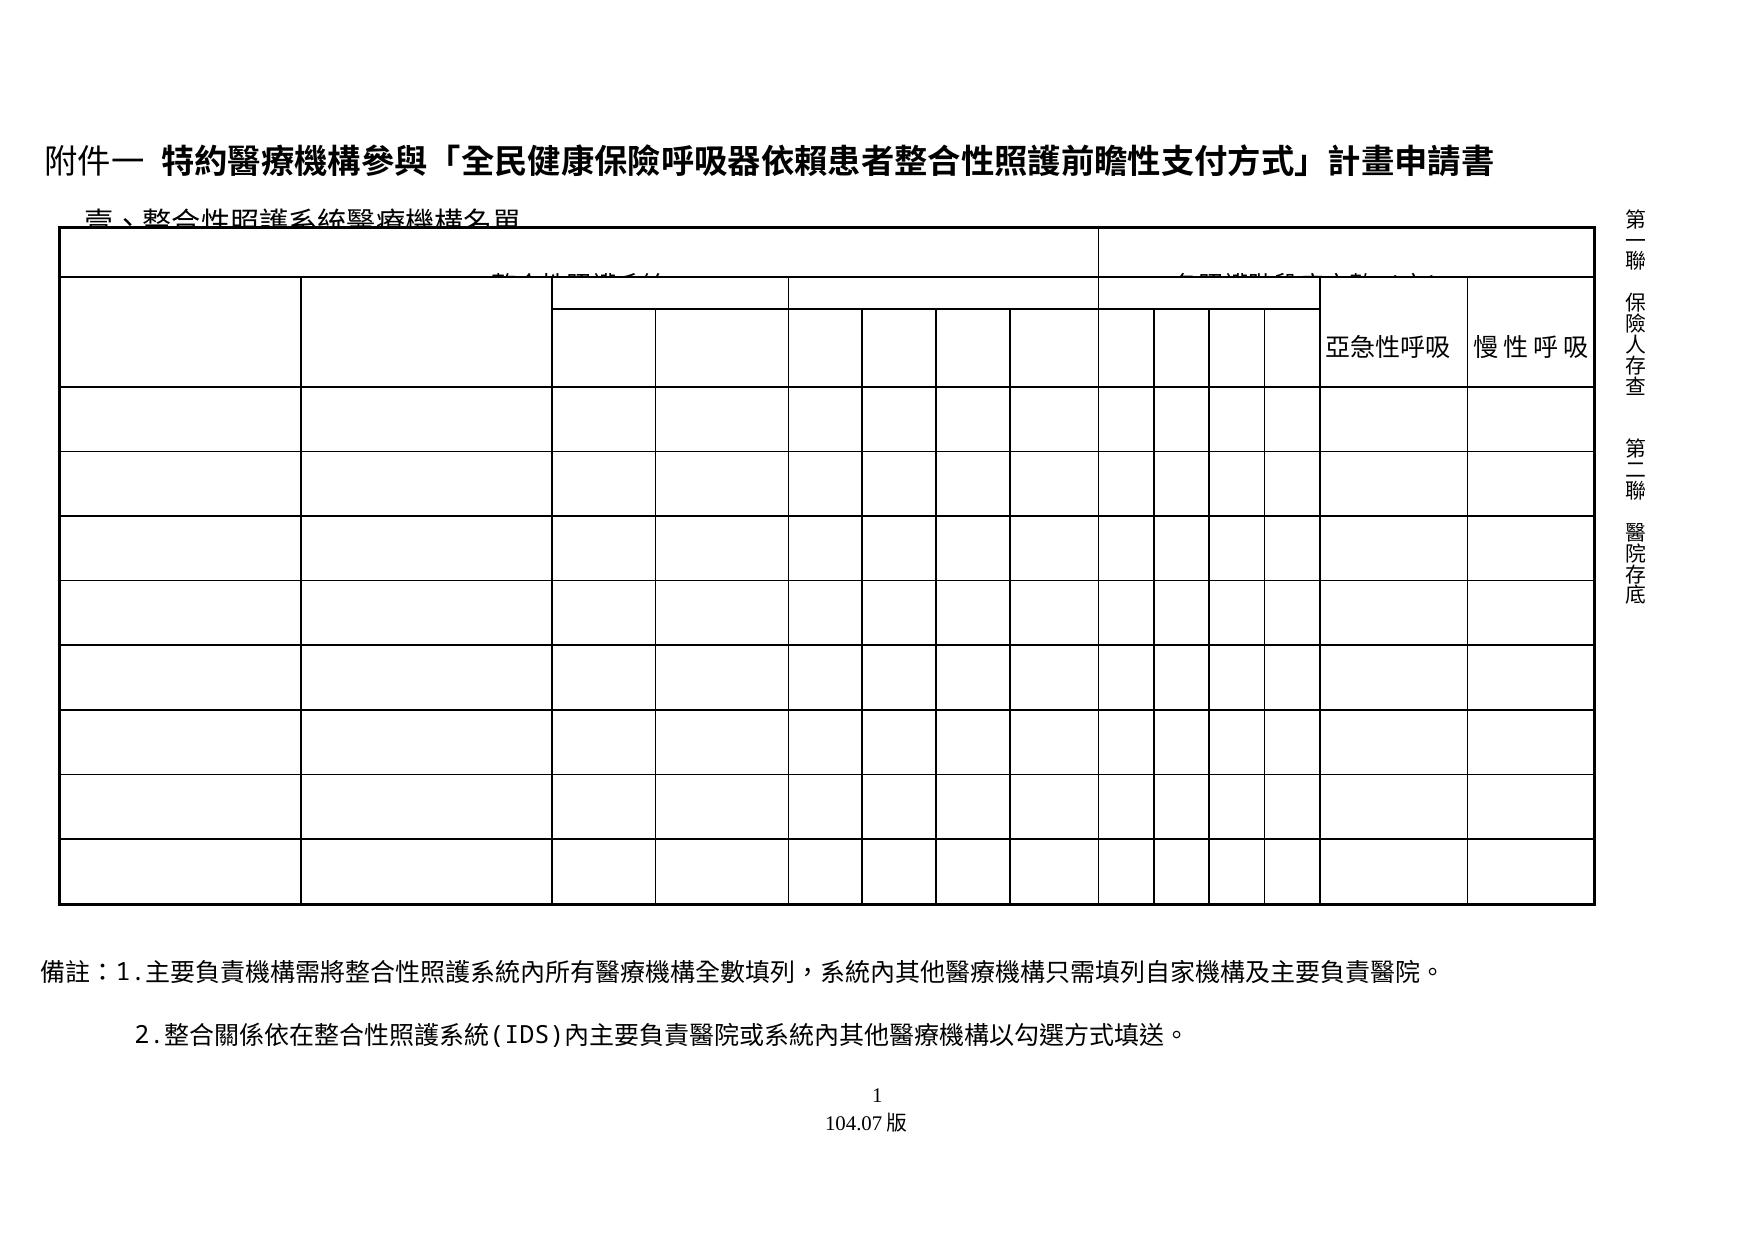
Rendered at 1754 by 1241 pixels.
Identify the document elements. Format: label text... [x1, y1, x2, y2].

table_cell [863, 517, 935, 580]
table_cell [1210, 775, 1264, 838]
table_cell [553, 517, 655, 580]
table_cell 慢性呼吸照護病房 [1468, 278, 1593, 386]
table_cell [61, 517, 300, 580]
table_header [936, 179, 1010, 226]
table_cell [1321, 517, 1467, 580]
table_cell 丙級 [1210, 310, 1264, 386]
table_cell [1468, 581, 1593, 644]
table_cell [1265, 840, 1319, 903]
table_cell 醫療機構代號 [302, 278, 551, 386]
table_cell [1468, 711, 1593, 773]
table_cell [1468, 388, 1593, 451]
table_cell [789, 581, 861, 644]
table_cell [789, 646, 861, 709]
table_cell [1011, 775, 1098, 838]
table_cell [863, 452, 935, 515]
table_cell [1155, 775, 1208, 838]
table_cell [302, 646, 551, 709]
table_cell 醫療機構名稱 [61, 278, 300, 386]
table_cell [1011, 388, 1098, 451]
table_header [1010, 179, 1098, 226]
table_cell [1155, 388, 1208, 451]
table_cell 主要負責醫院 [553, 310, 655, 386]
table_cell [789, 517, 861, 580]
table_cell [1321, 775, 1467, 838]
table_cell [863, 711, 935, 773]
table_cell [1210, 452, 1264, 515]
table_cell [302, 775, 551, 838]
table_cell [863, 775, 935, 838]
table_cell [937, 711, 1009, 773]
table_cell [937, 581, 1009, 644]
table_cell [1265, 388, 1319, 451]
table_cell [789, 840, 861, 903]
table_cell 地區醫院 [937, 310, 1009, 386]
table_header [1468, 179, 1594, 226]
table_cell [1265, 646, 1319, 709]
table_cell 區域醫院 [863, 310, 935, 386]
table_cell 加護病房 [1099, 278, 1319, 308]
table_cell [553, 646, 655, 709]
table_cell [656, 775, 788, 838]
table_header [862, 179, 936, 226]
table_header [788, 179, 862, 226]
table_cell [1210, 646, 1264, 709]
table_cell 各照護階段病床數 (床) [1099, 229, 1593, 276]
table_cell [1468, 775, 1593, 838]
table_cell [1099, 711, 1153, 773]
table_cell [553, 452, 655, 515]
table_cell [789, 711, 861, 773]
table_cell [937, 646, 1009, 709]
table_header 壹、整合性照護系統醫療機構名單 [59, 179, 716, 226]
table_cell [1265, 711, 1319, 773]
table_header [1320, 179, 1467, 226]
table_cell [1099, 646, 1153, 709]
table_cell [1155, 711, 1208, 773]
table_cell [61, 840, 300, 903]
table_cell [553, 711, 655, 773]
table_cell [1011, 581, 1098, 644]
table_cell [1099, 517, 1153, 580]
table_cell [1321, 711, 1467, 773]
table_header [1209, 179, 1264, 226]
table_cell [656, 646, 788, 709]
table_cell [1155, 517, 1208, 580]
table_cell 整合性照護系統 [61, 229, 1098, 276]
table_cell [1011, 711, 1098, 773]
table_cell [553, 775, 655, 838]
table_cell [1321, 388, 1467, 451]
table_cell 層級(勾選) [789, 278, 1098, 308]
table_cell [302, 388, 551, 451]
table_cell [1468, 452, 1593, 515]
table_cell 乙級 [1155, 310, 1208, 386]
table_cell 居家照護機構 [1011, 310, 1098, 386]
table_cell [61, 581, 300, 644]
table_cell [656, 517, 788, 580]
table_header [1098, 179, 1154, 226]
table_header [1264, 179, 1320, 226]
table_cell [1321, 452, 1467, 515]
table_cell [61, 711, 300, 773]
table_cell [61, 646, 300, 709]
table_cell [1265, 775, 1319, 838]
table_cell [937, 517, 1009, 580]
text 2.整合關係依在整合性照護系統(IDS)內主要負責醫院或系統內其他醫療機構以勾選方式填送。 [59, 992, 1695, 1054]
table_cell [1210, 581, 1264, 644]
table_cell [1099, 581, 1153, 644]
table_cell [1265, 581, 1319, 644]
table_cell [1265, 517, 1319, 580]
table_cell [553, 840, 655, 903]
table_header [716, 179, 788, 226]
table_cell [1099, 775, 1153, 838]
table_header [1154, 179, 1209, 226]
table_cell [302, 840, 551, 903]
table_cell 甲級 [1099, 310, 1153, 386]
table_cell [789, 775, 861, 838]
table_cell [553, 388, 655, 451]
table_cell [1210, 517, 1264, 580]
table_cell [656, 711, 788, 773]
table_cell [1265, 452, 1319, 515]
table_cell 丁級 [1265, 310, 1319, 386]
table_cell [1099, 388, 1153, 451]
table_cell [1210, 711, 1264, 773]
text 附件一 特約醫療機構參與「全民健康保險呼吸器依賴患者整合性照護前瞻性支付方式」計畫申請書 [44, 117, 1695, 179]
table_cell [61, 775, 300, 838]
table_cell [789, 388, 861, 451]
table_cell [863, 581, 935, 644]
table_cell [302, 711, 551, 773]
table_cell [1468, 646, 1593, 709]
text 備註：1.主要負責機構需將整合性照護系統內所有醫療機構全數填列，系統內其他醫療機構只需填列自家機構及主要負責醫院。 [40, 929, 1553, 992]
table_cell 醫學中心 [789, 310, 861, 386]
table_cell [1099, 840, 1153, 903]
table_cell [1099, 452, 1153, 515]
table_cell [1468, 840, 1593, 903]
table_cell [656, 840, 788, 903]
table_cell [302, 452, 551, 515]
table_cell [937, 775, 1009, 838]
table_cell [1011, 840, 1098, 903]
table_cell [863, 388, 935, 451]
table_cell 亞急性呼吸照護病房 [1321, 278, 1467, 386]
table_cell [1011, 646, 1098, 709]
table_cell [1155, 840, 1208, 903]
table_cell [302, 517, 551, 580]
table_cell [1155, 452, 1208, 515]
table_cell [1155, 581, 1208, 644]
table_cell [789, 452, 861, 515]
table_cell [656, 388, 788, 451]
table_cell [937, 388, 1009, 451]
table_cell [656, 452, 788, 515]
table_cell [61, 452, 300, 515]
table_cell [61, 388, 300, 451]
table_cell [1210, 840, 1264, 903]
table_cell 整合關係(勾選) [553, 278, 788, 308]
table_cell [863, 840, 935, 903]
table_cell [1011, 452, 1098, 515]
table_cell [302, 581, 551, 644]
table_cell [1321, 646, 1467, 709]
table_cell [1155, 646, 1208, 709]
table_cell [1321, 840, 1467, 903]
table_cell [937, 840, 1009, 903]
table_cell [1011, 517, 1098, 580]
table_cell 系統內其他醫療機構 [656, 310, 788, 386]
table_cell [1210, 388, 1264, 451]
table_cell [863, 646, 935, 709]
table_cell [656, 581, 788, 644]
table_cell [1468, 517, 1593, 580]
table_cell [1321, 581, 1467, 644]
table_cell [553, 581, 655, 644]
table_cell [937, 452, 1009, 515]
